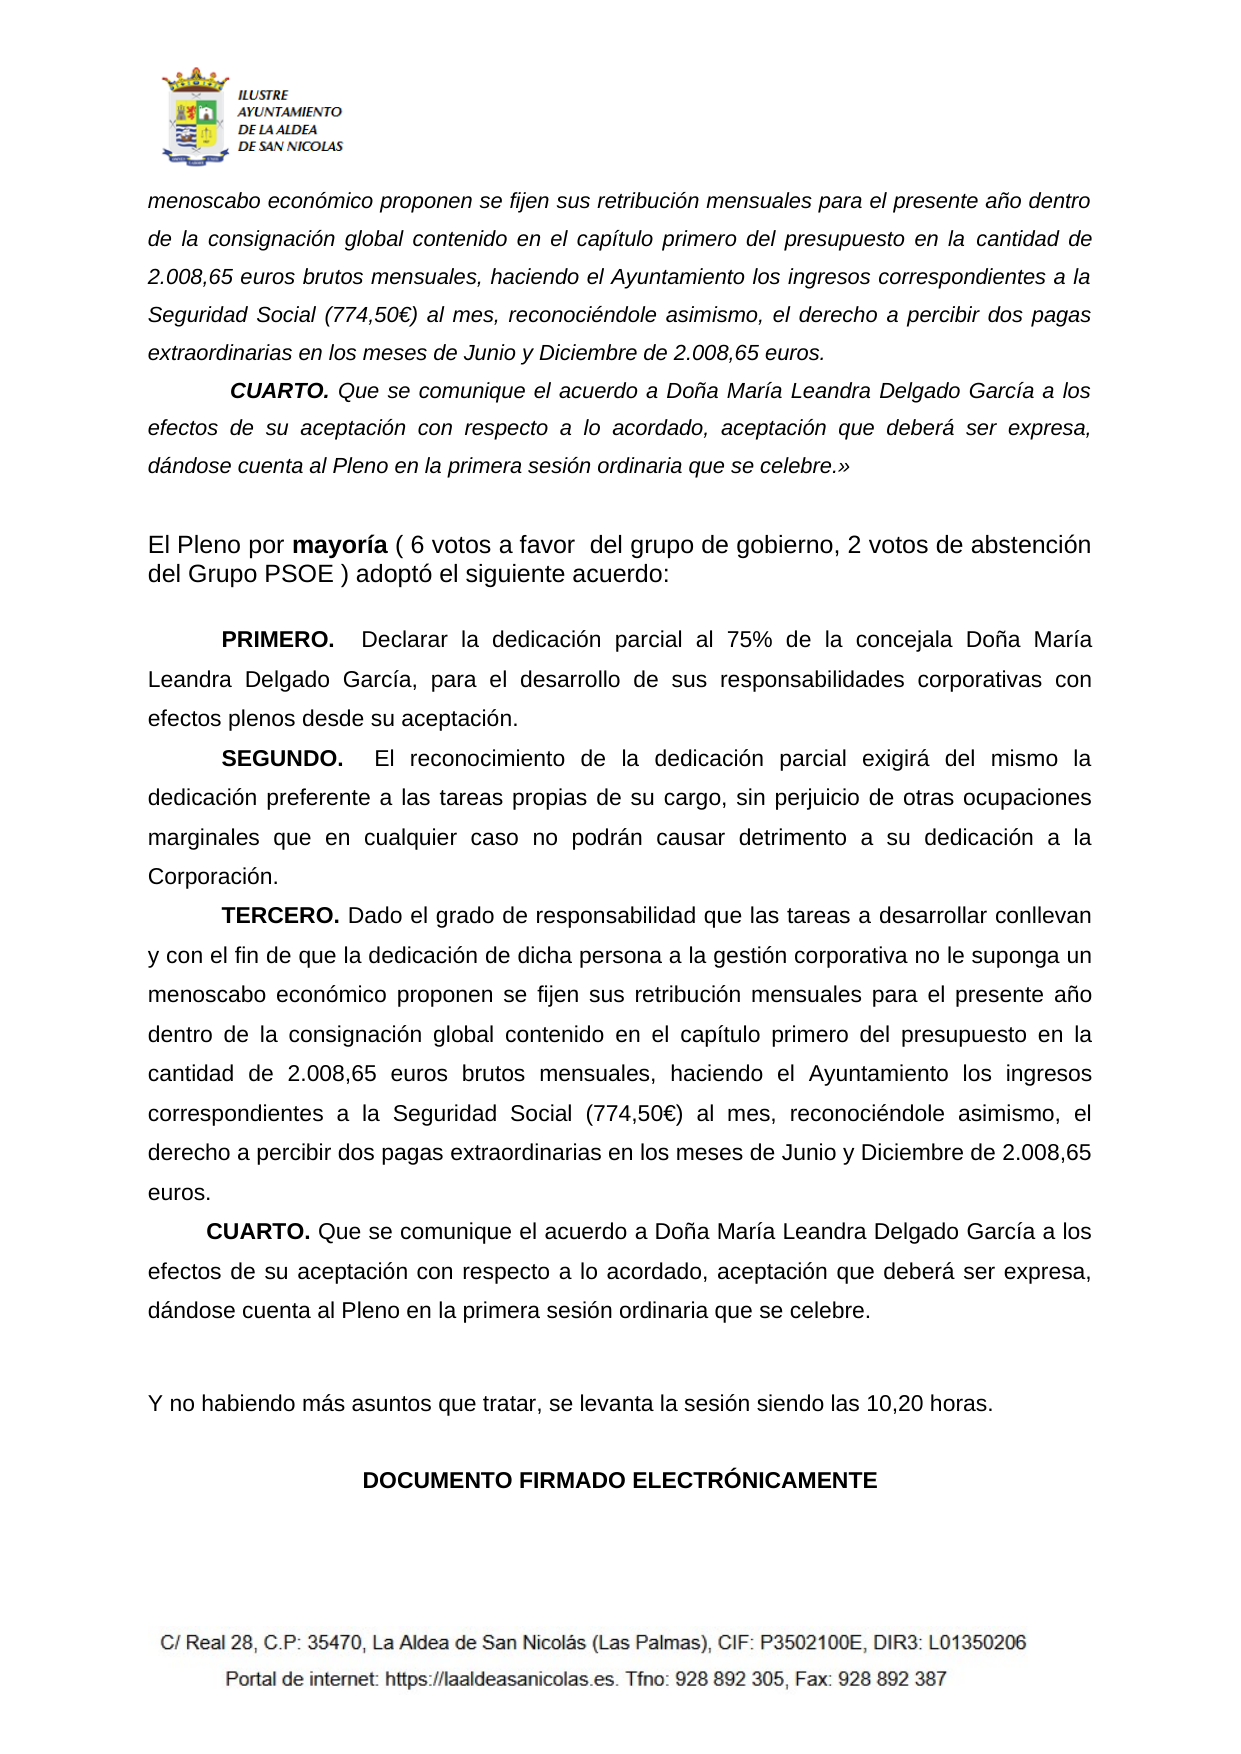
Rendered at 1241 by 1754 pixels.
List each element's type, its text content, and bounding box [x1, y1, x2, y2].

text SEGUNDO. El reconocimiento de la dedicación parcial exigirá del mismo la dedicación preferente a las tareas propias de su cargo, sin perjuicio de otras ocupaciones marginales que en cualquier caso no podrán causar detrimento a su dedicación a la Corporación. [148, 744, 1093, 889]
text menoscabo económico proponen se fijen sus retribución mensuales para el presente año dentro de la consignación global contenido en el capítulo primero del presupuesto en la cantidad de 2.008,65 euros brutos mensuales, haciendo el Ayuntamiento los ingresos correspondientes a la Seguridad Social (774,50€) al mes, reconociéndole asimismo, el derecho a percibir dos pagas extraordinarias en los meses de Junio y Diciembre de 2.008,65 euros. [148, 188, 1093, 365]
text CUARTO. Que se comunique el acuerdo a Doña María Leandra Delgado García a los efectos de su aceptación con respecto a lo acordado, aceptación que deberá ser expresa, dándose cuenta al Pleno en la primera sesión ordinaria que se celebre. [148, 1218, 1093, 1324]
picture [148, 1626, 1033, 1695]
picture [148, 59, 359, 174]
text El Pleno por mayoría ( 6 votos a favor del grupo de gobierno, 2 votos de abstención del Grupo PSOE ) adoptó el siguiente acuerdo: [148, 530, 1093, 587]
text Y no habiendo más asuntos que tratar, se levanta la sesión siendo las 10,20 horas. [148, 1389, 1093, 1416]
text CUARTO. Que se comunique el acuerdo a Doña María Leandra Delgado García a los efectos de su aceptación con respecto a lo acordado, aceptación que deberá ser expresa, dándose cuenta al Pleno en la primera sesión ordinaria que se celebre.» [148, 377, 1093, 478]
text PRIMERO. Declarar la dedicación parcial al 75% de la concejala Doña María Leandra Delgado García, para el desarrollo de sus responsabilidades corporativas con efectos plenos desde su aceptación. [148, 626, 1093, 731]
text DOCUMENTO FIRMADO ELECTRÓNICAMENTE [148, 1467, 1093, 1493]
text TERCERO. Dado el grado de responsabilidad que las tareas a desarrollar conllevan y con el fin de que la dedicación de dicha persona a la gestión corporativa no le suponga un menoscabo económico proponen se fijen sus retribución mensuales para el presente año dentro de la consignación global contenido en el capítulo primero del presupuesto en la cantidad de 2.008,65 euros brutos mensuales, haciendo el Ayuntamiento los ingresos correspondientes a la Seguridad Social (774,50€) al mes, reconociéndole asimismo, el derecho a percibir dos pagas extraordinarias en los meses de Junio y Diciembre de 2.008,65 euros. [148, 902, 1093, 1205]
